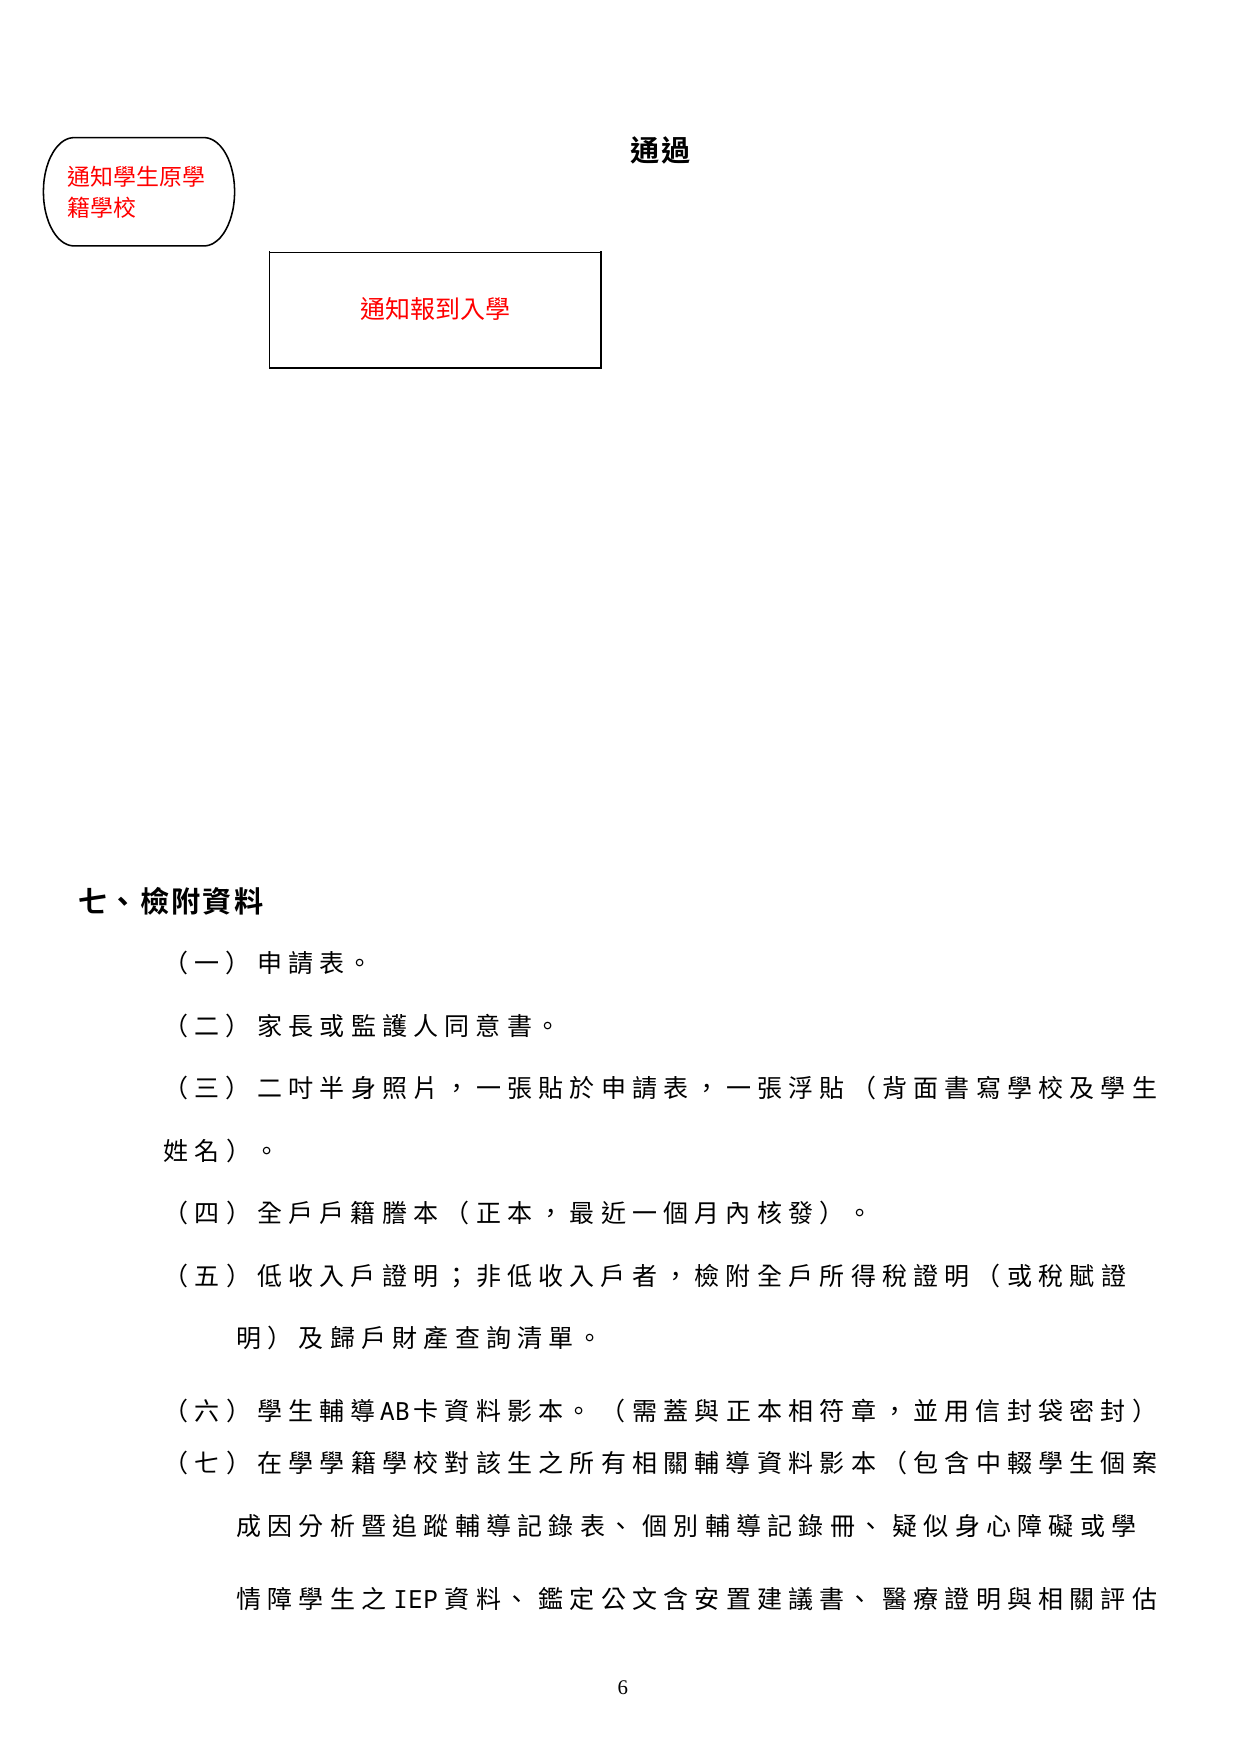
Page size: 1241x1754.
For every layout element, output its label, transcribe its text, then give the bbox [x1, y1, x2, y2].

text （二）家長或監護人同意書。 [152, 983, 1164, 1045]
text （一）申請表。 [152, 920, 1164, 983]
text 七、檢附資料 [77, 858, 1164, 920]
text 通過 [77, 108, 1164, 170]
text （七）在學學籍學校對該生之所有相關輔導資料影本（包含中輟學生個案成因分析暨追蹤輔導記錄表、個別輔導記錄冊、疑似身心障礙或學情障學生之IEP資料、鑑定公文含安置建議書、醫療證明與相關評估 [152, 1420, 1164, 1608]
text （三）二吋半身照片，一張貼於申請表，一張浮貼（背面書寫學校及學生姓名）。 [152, 1045, 1164, 1170]
text 通知報到入學 [285, 289, 585, 326]
text （六）學生輔導AB卡資料影本。（需蓋與正本相符章，並用信封袋密封） [152, 1358, 1164, 1420]
text （五）低收入戶證明；非低收入戶者，檢附全戶所得稅證明（或稅賦證明）及歸戶財產查詢清單。 [152, 1233, 1164, 1358]
text （四）全戶戶籍謄本（正本，最近一個月內核發）。 [152, 1170, 1164, 1233]
